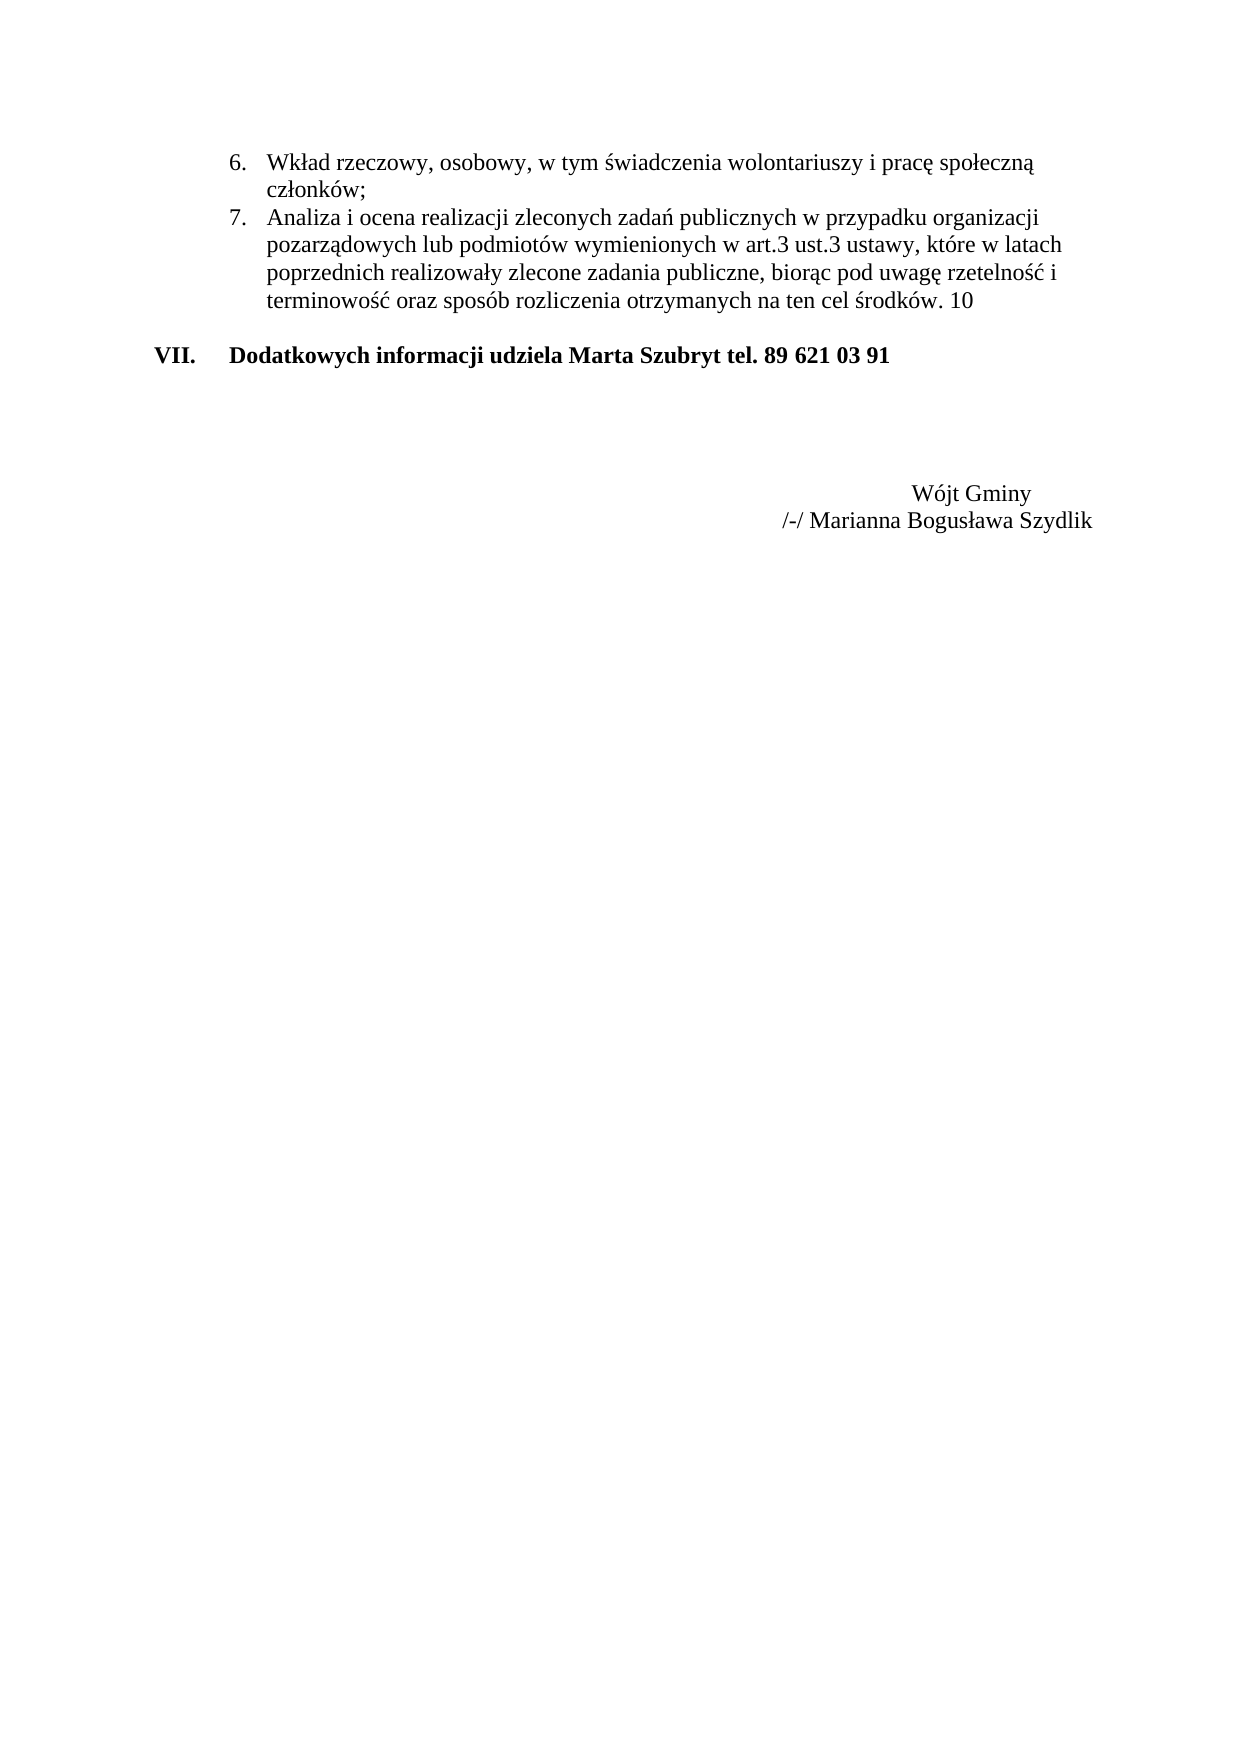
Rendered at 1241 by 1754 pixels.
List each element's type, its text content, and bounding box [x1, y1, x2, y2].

list Wkład rzeczowy, osobowy, w tym świadczenia wolontariuszy i pracę społeczną członków; [229, 148, 1093, 203]
text /-/ Marianna Bogusława Szydlik [229, 506, 1093, 534]
text Wójt Gminy [148, 479, 1093, 506]
list Analiza i ocena realizacji zleconych zadań publicznych w przypadku organizacji pozarządowych lub podmiotów wymienionych w art.3 ust.3 ustawy, które w latach poprzednich realizowały zlecone zadania publiczne, biorąc pod uwagę rzetelność i terminowość oraz sposób rozliczenia otrzymanych na ten cel środków. 10 [229, 203, 1093, 313]
list Dodatkowych informacji udziela Marta Szubryt tel. 89 621 03 91 [154, 341, 1093, 368]
